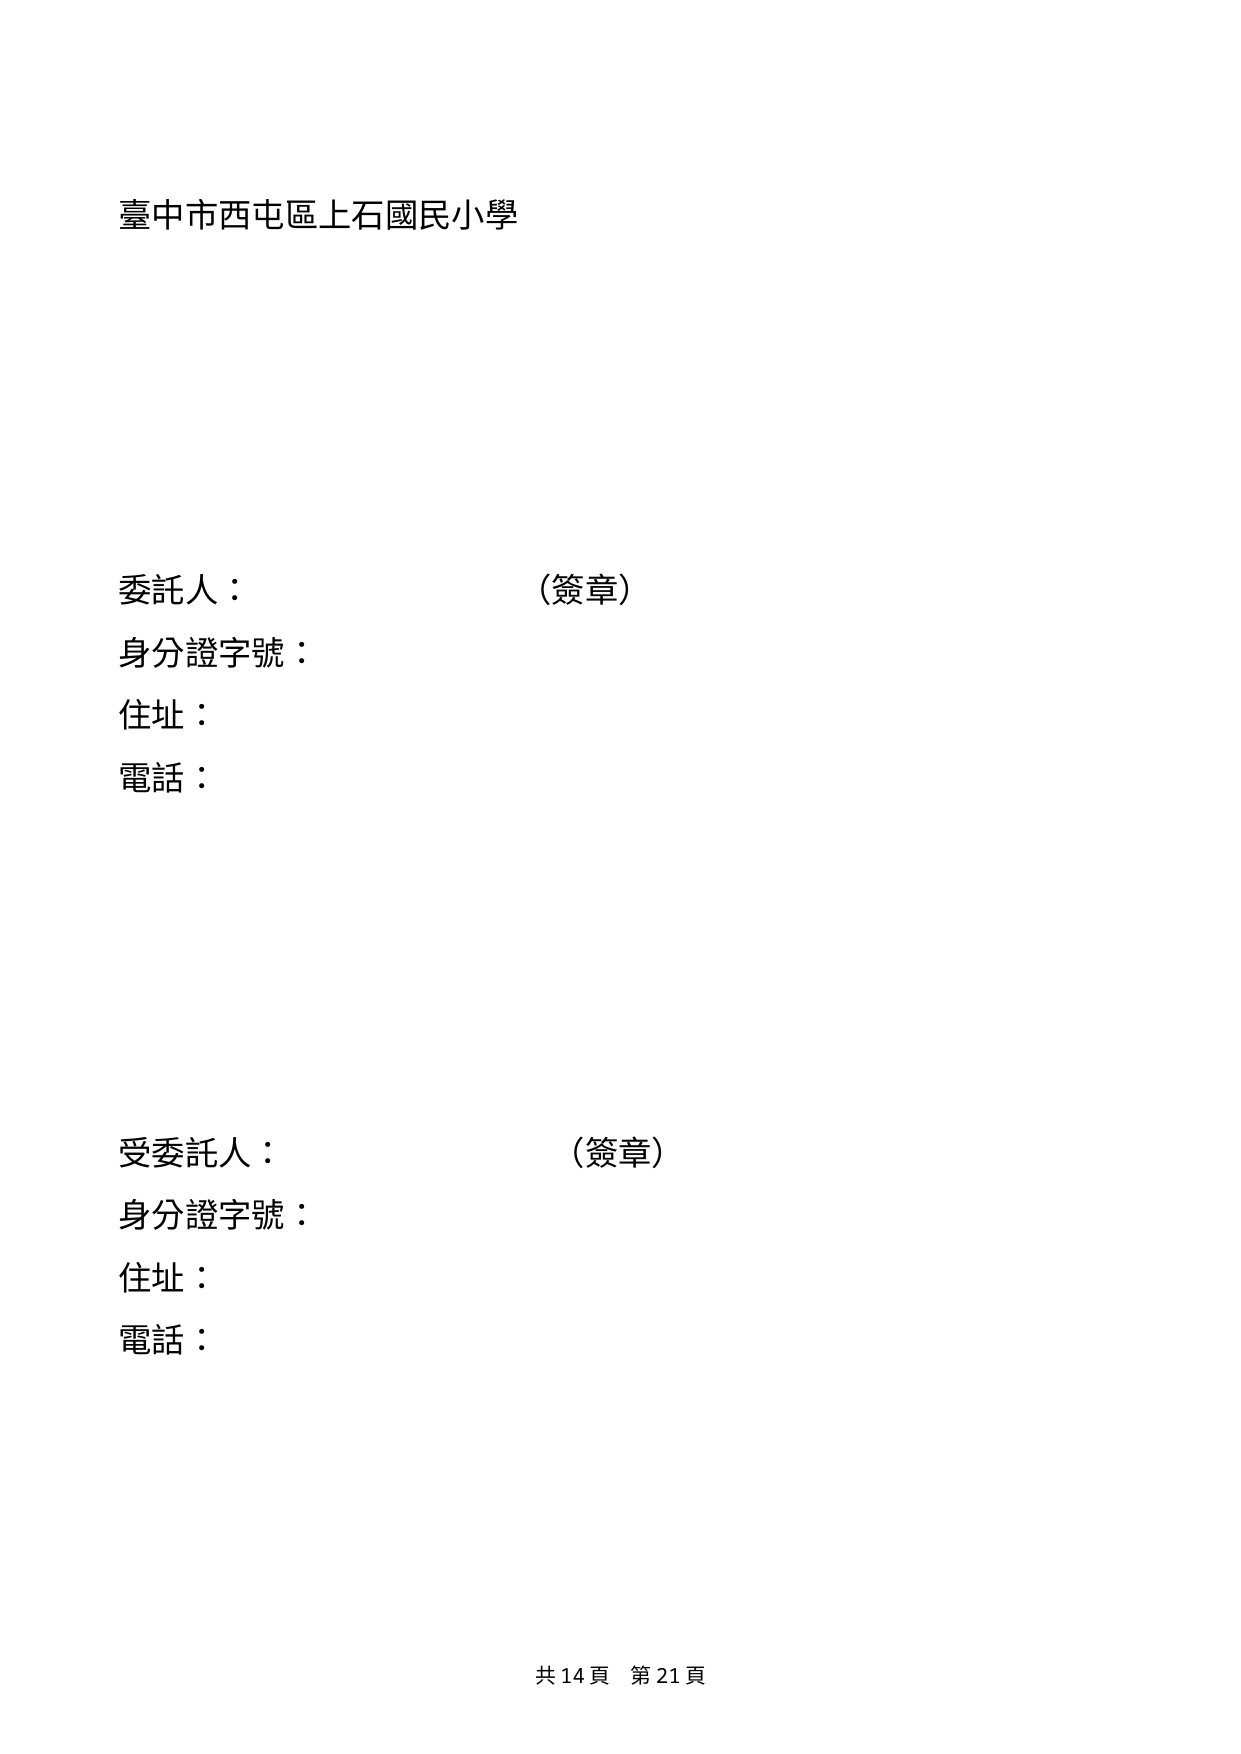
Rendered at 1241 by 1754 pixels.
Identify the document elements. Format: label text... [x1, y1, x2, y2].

text 電話： [118, 734, 1122, 797]
text 委託人： （簽章） [118, 547, 1122, 609]
text 身分證字號： [118, 609, 1122, 672]
text 住址： [118, 672, 1122, 734]
text 身分證字號： [118, 1172, 1122, 1234]
text 住址： [118, 1234, 1122, 1297]
text 電話： [118, 1297, 1122, 1359]
text 受委託人： （簽章） [118, 1109, 1122, 1172]
text 臺中市西屯區上石國民小學 [118, 172, 1122, 234]
